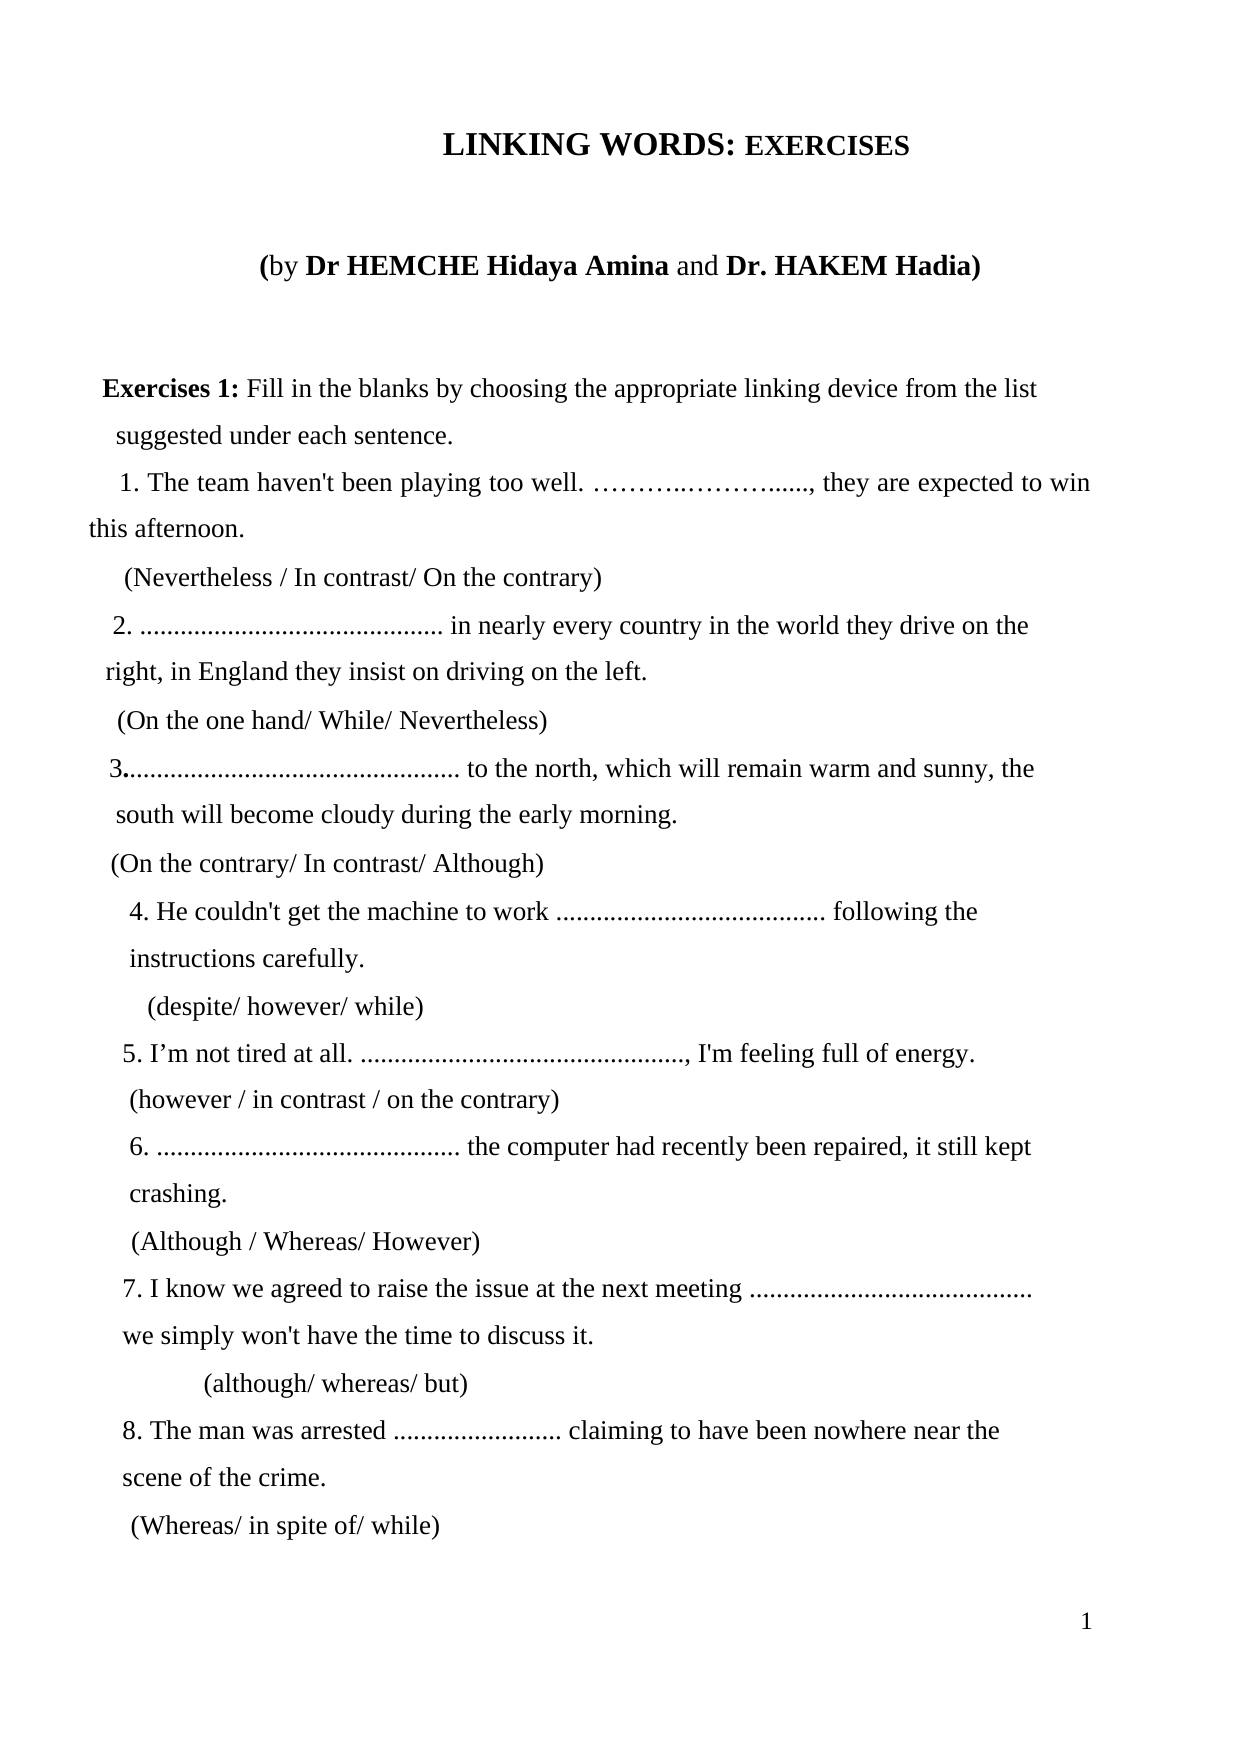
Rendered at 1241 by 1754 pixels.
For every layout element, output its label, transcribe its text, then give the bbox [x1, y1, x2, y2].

text 4. He couldn't get the machine to work ........................................ following the [88, 895, 1093, 926]
table_header (despite/ however/ while) [37, 989, 982, 1037]
text 6. ............................................. the computer had recently been repaired, it still kept [88, 1130, 1093, 1161]
table_header (Nevertheless / In contrast/ On the contrary) [68, 559, 1013, 609]
text Exercises 1: Fill in the blanks by choosing the appropriate linking device from the list [88, 372, 1093, 403]
table_header (On the one hand/ While/ Nevertheless) [68, 702, 1013, 752]
text crashing. [88, 1177, 1093, 1208]
text 1. The team haven't been playing too well. ………..………......, they are expected to win this afternoon. [88, 466, 1093, 543]
text south will become cloudy during the early morning. [88, 799, 1093, 830]
text (however / in contrast / on the contrary) [88, 1084, 1093, 1115]
text suggested under each sentence. [88, 419, 1093, 450]
text we simply won't have the time to discuss it. [88, 1319, 1093, 1350]
text 2. ............................................. in nearly every country in the world they drive on the [51, 609, 1093, 640]
table_header (although/ whereas/ but) [148, 1366, 1093, 1414]
text 8. The man was arrested ......................... claiming to have been nowhere near the [88, 1414, 1093, 1445]
subtitle LINKING WORDS: EXERCISES [443, 124, 1093, 162]
text 5. I’m not tired at all. ................................................, I'm feeling full of energy. [88, 1037, 1093, 1068]
text scene of the crime. [88, 1461, 1093, 1492]
table_header (On the contrary/ In contrast/ Although) [68, 845, 1013, 895]
text 7. I know we agreed to raise the issue at the next meeting .......................................... [88, 1272, 1093, 1303]
text right, in England they insist on driving on the left. [51, 656, 1093, 687]
text 3.................................................. to the north, which will remain warm and sunny, the [88, 752, 1093, 783]
subtitle (by Dr HEMCHE Hidaya Amina and Dr. HAKEM Hadia) [148, 248, 1093, 281]
table_header (Whereas/ in spite of/ while) [68, 1508, 1013, 1557]
table_header (Although / Whereas/ However) [68, 1224, 1013, 1272]
text instructions carefully. [88, 942, 1093, 973]
